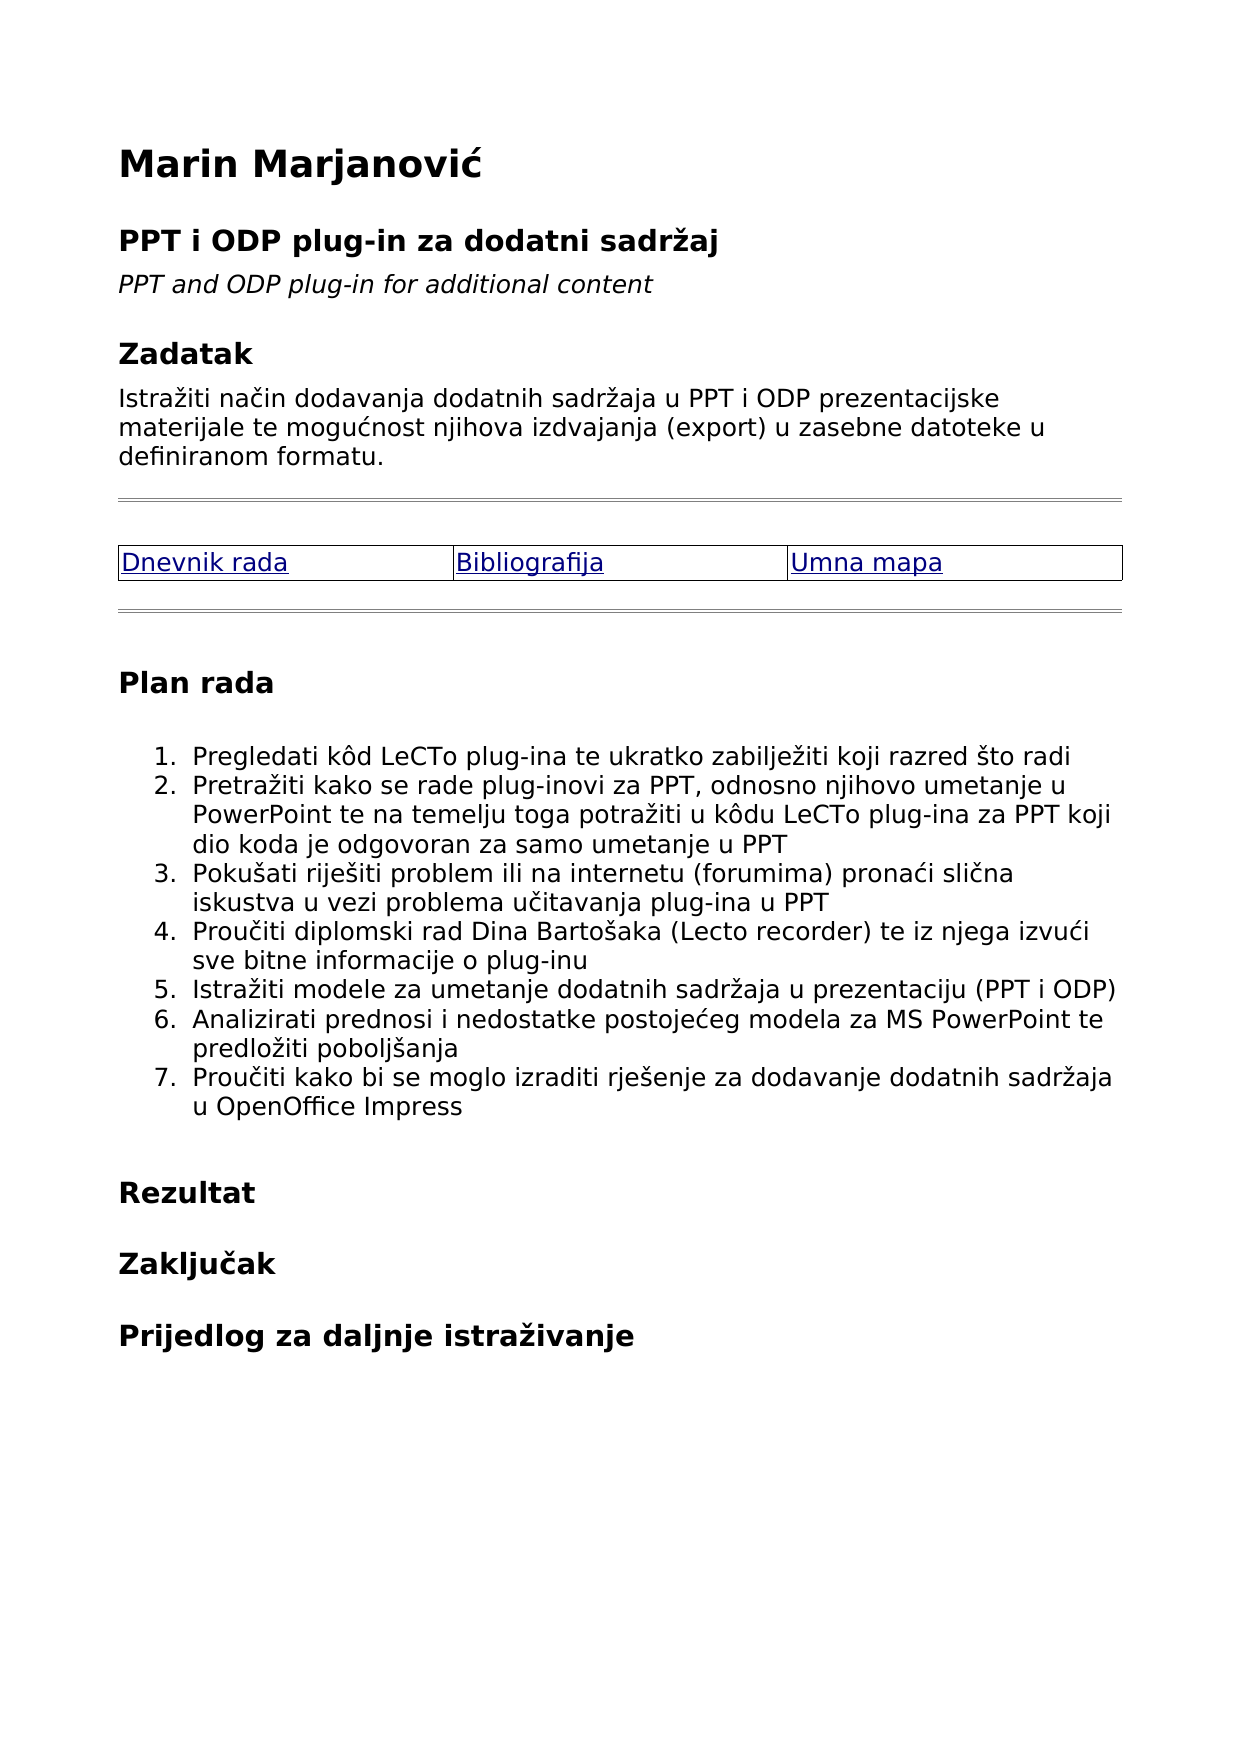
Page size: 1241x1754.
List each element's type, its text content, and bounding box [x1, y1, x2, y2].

subtitle Zadatak [118, 337, 1122, 371]
subtitle Plan rada [118, 666, 1122, 700]
table_header Bibliografija [454, 546, 787, 580]
table_header Umna mapa [788, 546, 1122, 580]
subtitle Zaključak [118, 1247, 1122, 1281]
list Pretražiti kako se rade plug-inovi za PPT, odnosno njihovo umetanje u PowerPoint te na temelju toga potražiti u kôdu LeCTo plug-ina za PPT koji dio koda je odgovoran za samo umetanje u PPT [177, 771, 1122, 859]
list Proučiti kako bi se moglo izraditi rješenje za dodavanje dodatnih sadržaja u OpenOffice Impress [177, 1063, 1122, 1121]
table_header Dnevnik rada [119, 546, 453, 580]
subtitle Marin Marjanović [118, 143, 1122, 187]
list Pokušati riješiti problem ili na internetu (forumima) pronaći slična iskustva u vezi problema učitavanja plug-ina u PPT [177, 859, 1122, 917]
list Proučiti diplomski rad Dina Bartošaka (Lecto recorder) te iz njega izvući sve bitne informacije o plug-inu [177, 917, 1122, 976]
subtitle PPT i ODP plug-in za dodatni sadržaj [118, 224, 1122, 258]
text Istražiti način dodavanja dodatnih sadržaja u PPT i ODP prezentacijske materijale te mogućnost njihova izdvajanja (export) u zasebne datoteke u definiranom formatu. [118, 384, 1122, 471]
list Analizirati prednosi i nedostatke postojećeg modela za MS PowerPoint te predložiti poboljšanja [177, 1005, 1122, 1063]
subtitle Prijedlog za daljnje istraživanje [118, 1319, 1122, 1353]
subtitle Rezultat [118, 1176, 1122, 1210]
text PPT and ODP plug-in for additional content [118, 271, 1122, 300]
list Istražiti modele za umetanje dodatnih sadržaja u prezentaciju (PPT i ODP) [177, 976, 1122, 1005]
list Pregledati kôd LeCTo plug-ina te ukratko zabilježiti koji razred što radi [177, 742, 1122, 771]
